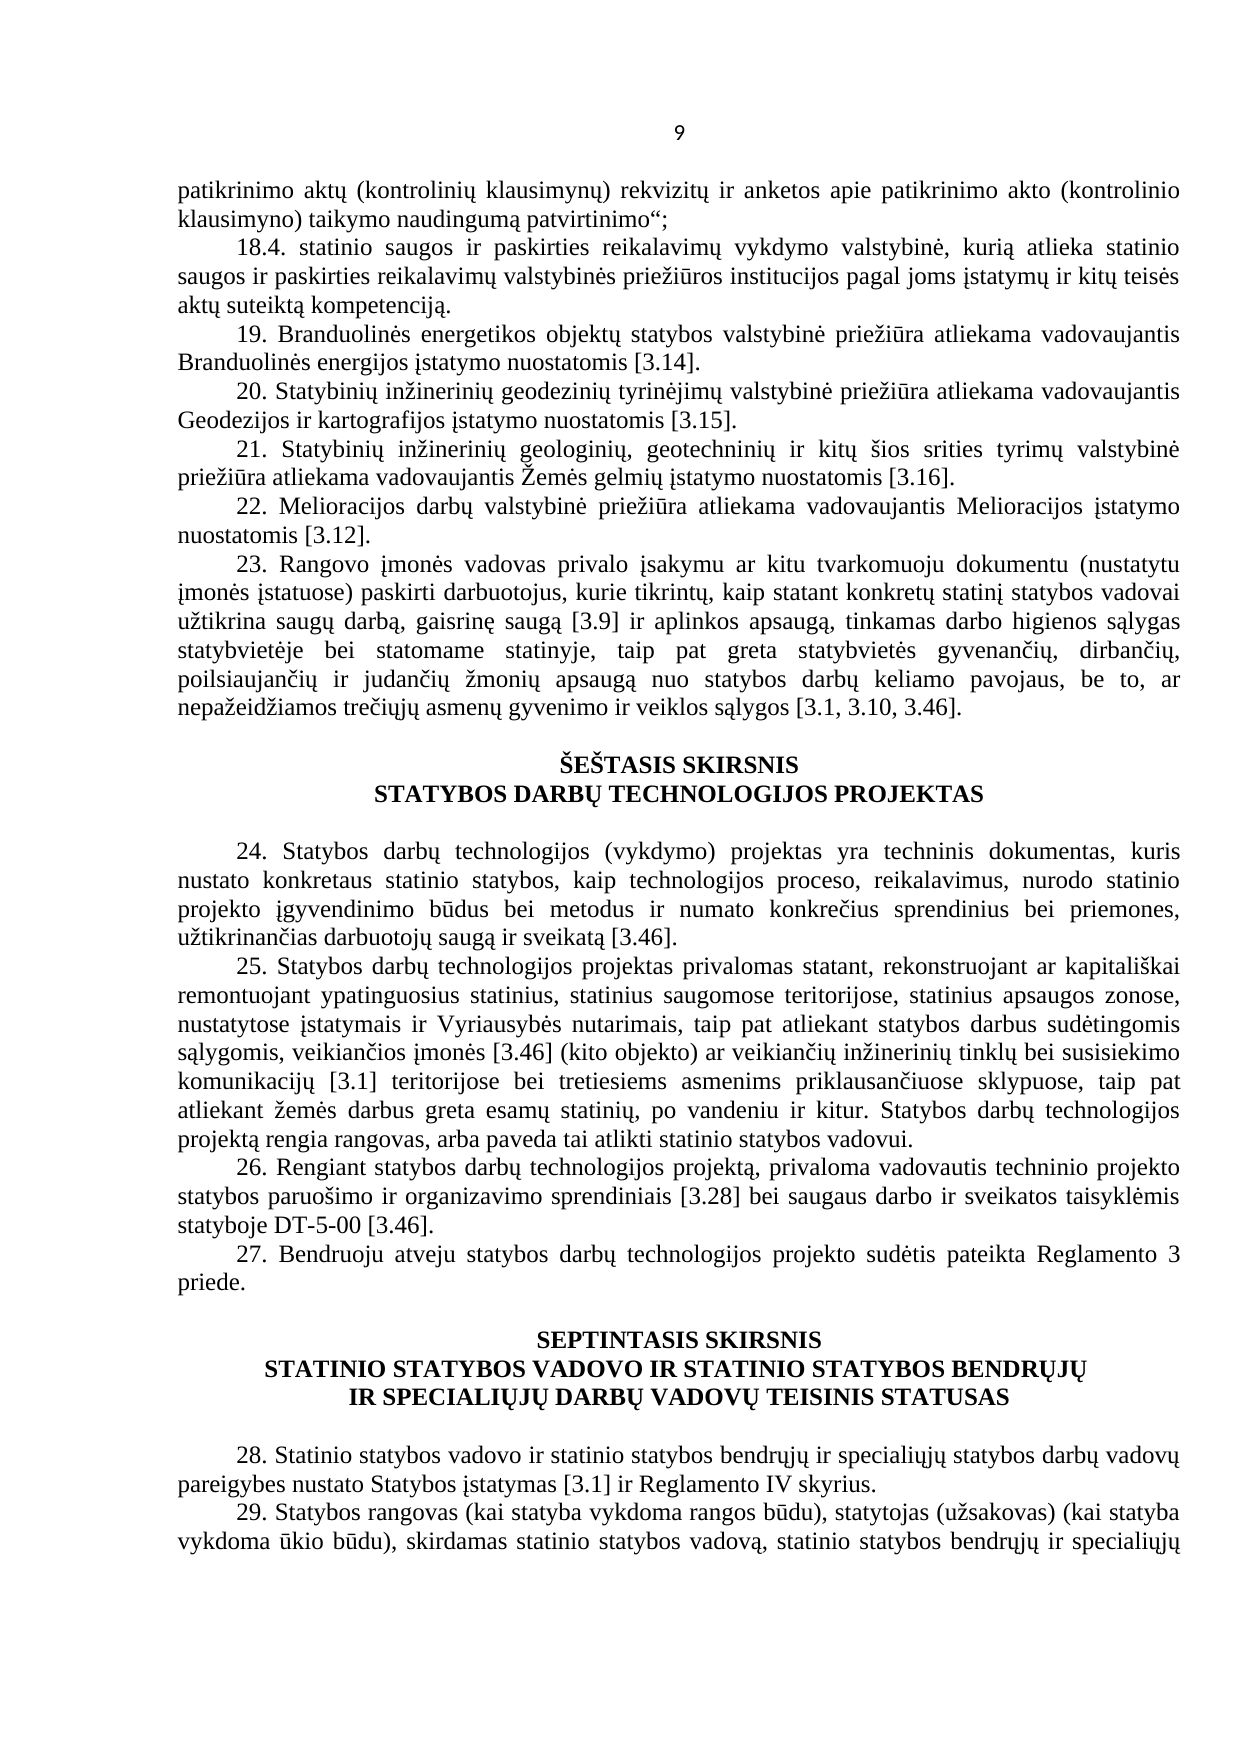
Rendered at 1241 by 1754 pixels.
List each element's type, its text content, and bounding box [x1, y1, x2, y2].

text 25. Statybos darbų technologijos projektas privalomas statant, rekonstruojant ar kapitališkai remontuojant ypatinguosius statinius, statinius saugomose teritorijose, statinius apsaugos zonose, nustatytose įstatymais ir Vyriausybės nutarimais, taip pat atliekant statybos darbus sudėtingomis sąlygomis, veikiančios įmonės [3.46] (kito objekto) ar veikiančių inžinerinių tinklų bei susisiekimo komunikacijų [3.1] teritorijose bei tretiesiems asmenims priklausančiuose sklypuose, taip pat atliekant žemės darbus greta esamų statinių, po vandeniu ir kitur. Statybos darbų technologijos projektą rengia rangovas, arba paveda tai atlikti statinio statybos vadovui. [177, 951, 1181, 1152]
text 21. Statybinių inžinerinių geologinių, geotechninių ir kitų šios srities tyrimų valstybinė priežiūra atliekama vadovaujantis Žemės gelmių įstatymo nuostatomis [3.16]. [177, 434, 1181, 491]
text 26. Rengiant statybos darbų technologijos projektą, privaloma vadovautis techninio projekto statybos paruošimo ir organizavimo sprendiniais [3.28] bei saugaus darbo ir sveikatos taisyklėmis statyboje DT-5-00 [3.46]. [177, 1152, 1181, 1239]
text 20. Statybinių inžinerinių geodezinių tyrinėjimų valstybinė priežiūra atliekama vadovaujantis Geodezijos ir kartografijos įstatymo nuostatomis [3.15]. [177, 376, 1181, 434]
text 28. Statinio statybos vadovo ir statinio statybos bendrųjų ir specialiųjų statybos darbų vadovų pareigybes nustato Statybos įstatymas [3.1] ir Reglamento IV skyrius. [177, 1440, 1181, 1497]
text 27. Bendruoju atveju statybos darbų technologijos projekto sudėtis pateikta Reglamento 3 priede. [177, 1239, 1181, 1296]
text SEPTINTASIS SKIRSNIS [177, 1325, 1181, 1354]
text STATYBOS DARBŲ TECHNOLOGIJOS PROJEKTAS [177, 779, 1181, 807]
text 29. Statybos rangovas (kai statyba vykdoma rangos būdu), statytojas (užsakovas) (kai statyba vykdoma ūkio būdu), skirdamas statinio statybos vadovą, statinio statybos bendrųjų ir specialiųjų [177, 1497, 1181, 1555]
text 18.4. statinio saugos ir paskirties reikalavimų vykdymo valstybinė, kurią atlieka statinio saugos ir paskirties reikalavimų valstybinės priežiūros institucijos pagal joms įstatymų ir kitų teisės aktų suteiktą kompetenciją. [177, 232, 1181, 319]
text ŠEŠTASIS SKIRSNIS [177, 750, 1181, 779]
text STATINIO STATYBOS VADOVO IR STATINIO STATYBOS BENDRŲJŲ [177, 1354, 1181, 1382]
text 19. Branduolinės energetikos objektų statybos valstybinė priežiūra atliekama vadovaujantis Branduolinės energijos įstatymo nuostatomis [3.14]. [177, 319, 1181, 376]
text 23. Rangovo įmonės vadovas privalo įsakymu ar kitu tvarkomuoju dokumentu (nustatytu įmonės įstatuose) paskirti darbuotojus, kurie tikrintų, kaip statant konkretų statinį statybos vadovai užtikrina saugų darbą, gaisrinę saugą [3.9] ir aplinkos apsaugą, tinkamas darbo higienos sąlygas statybvietėje bei statomame statinyje, taip pat greta statybvietės gyvenančių, dirbančių, poilsiaujančių ir judančių žmonių apsaugą nuo statybos darbų keliamo pavojaus, be to, ar nepažeidžiamos trečiųjų asmenų gyvenimo ir veiklos sąlygos [3.1, 3.10, 3.46]. [177, 549, 1181, 721]
text IR SPECIALIŲJŲ DARBŲ VADOVŲ TEISINIS STATUSAS [177, 1382, 1181, 1411]
text patikrinimo aktų (kontrolinių klausimynų) rekvizitų ir anketos apie patikrinimo akto (kontrolinio klausimyno) taikymo naudingumą patvirtinimo“; [177, 175, 1181, 232]
text 22. Melioracijos darbų valstybinė priežiūra atliekama vadovaujantis Melioracijos įstatymo nuostatomis [3.12]. [177, 491, 1181, 549]
text 24. Statybos darbų technologijos (vykdymo) projektas yra techninis dokumentas, kuris nustato konkretaus statinio statybos, kaip technologijos proceso, reikalavimus, nurodo statinio projekto įgyvendinimo būdus bei metodus ir numato konkrečius sprendinius bei priemones, užtikrinančias darbuotojų saugą ir sveikatą [3.46]. [177, 836, 1181, 951]
